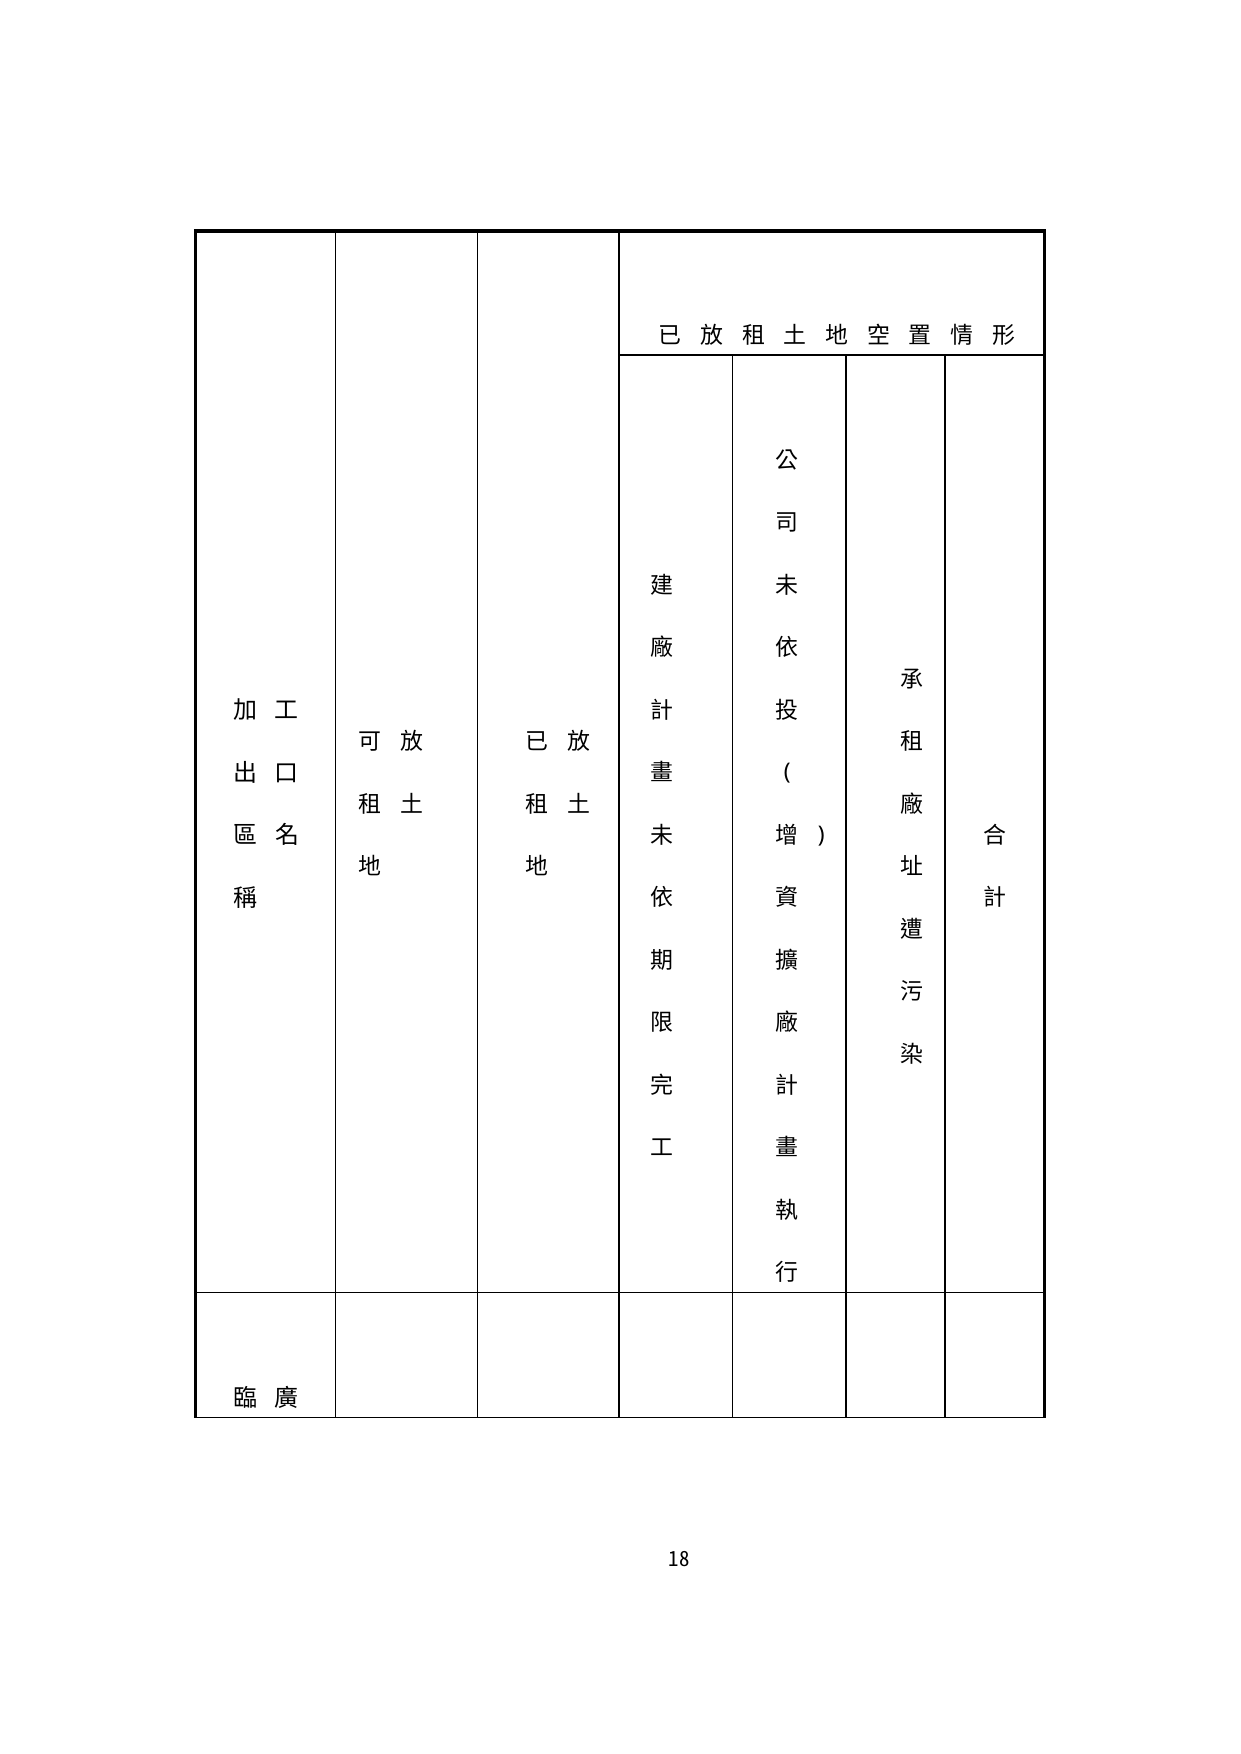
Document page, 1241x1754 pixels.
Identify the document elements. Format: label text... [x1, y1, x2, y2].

table_cell [478, 1293, 618, 1417]
table_cell 公司未依投(增)資擴廠計畫執行 [733, 356, 845, 1292]
table_cell - [733, 1293, 845, 1417]
table_cell [336, 1293, 477, 1417]
table_cell 合計 [946, 356, 1043, 1292]
table_cell 承租廠址遭污染 [847, 356, 944, 1292]
table_cell - [946, 1293, 1043, 1417]
table_header 已放租土地空置情形 [620, 233, 1043, 354]
table_cell - [847, 1293, 944, 1417]
table_header 加工出口區名稱 [197, 233, 335, 1292]
table_header 可放租土地 [336, 233, 477, 1292]
table_cell 建廠計畫未依期限完工 [620, 356, 732, 1292]
table_header 已放租土地 [478, 233, 618, 1292]
table_cell - [620, 1293, 732, 1417]
table_cell 臨廣 [197, 1293, 335, 1417]
